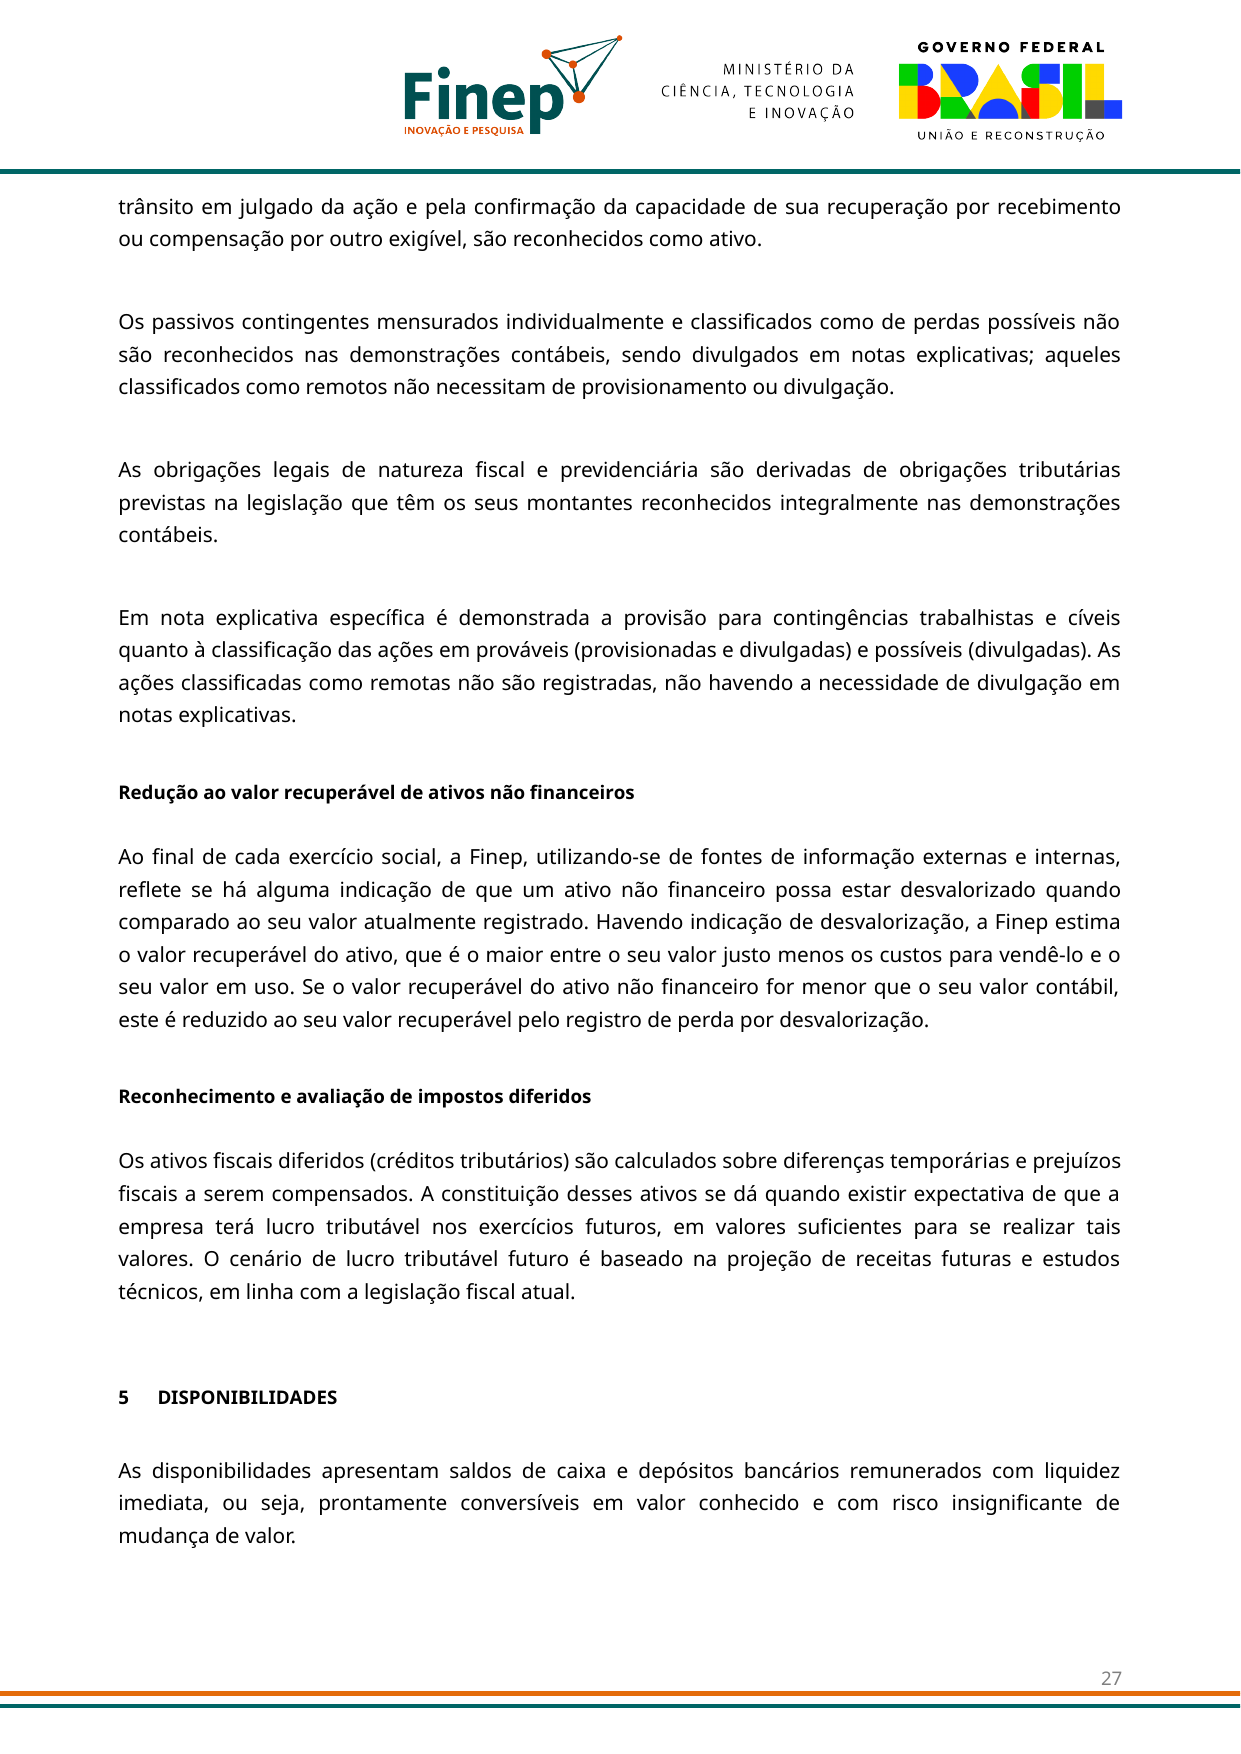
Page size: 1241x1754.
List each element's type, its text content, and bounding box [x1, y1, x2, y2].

text Os ativos fiscais diferidos (créditos tributários) são calculados sobre diferenças temporárias e prejuízos fiscais a serem compensados. A constituição desses ativos se dá quando existir expectativa de que a empresa terá lucro tributável nos exercícios futuros, em valores suficientes para se realizar tais valores. O cenário de lucro tributável futuro é baseado na projeção de receitas futuras e estudos técnicos, em linha com a legislação fiscal atual. [118, 1147, 1122, 1305]
text As obrigações legais de natureza fiscal e previdenciária são derivadas de obrigações tributárias previstas na legislação que têm os seus montantes reconhecidos integralmente nas demonstrações contábeis. [118, 455, 1122, 549]
subtitle Redução ao valor recuperável de ativos não financeiros [118, 779, 1122, 804]
list Disponibilidades [118, 1384, 1122, 1410]
subtitle Reconhecimento e avaliação de impostos diferidos [118, 1083, 1122, 1109]
text Em nota explicativa específica é demonstrada a provisão para contingências trabalhistas e cíveis quanto à classificação das ações em prováveis (provisionadas e divulgadas) e possíveis (divulgadas). As ações classificadas como remotas não são registradas, não havendo a necessidade de divulgação em notas explicativas. [118, 603, 1122, 729]
text trânsito em julgado da ação e pela confirmação da capacidade de sua recuperação por recebimento ou compensação por outro exigível, são reconhecidos como ativo. [118, 192, 1122, 253]
text As disponibilidades apresentam saldos de caixa e depósitos bancários remunerados com liquidez imediata, ou seja, prontamente conversíveis em valor conhecido e com risco insignificante de mudança de valor. [118, 1456, 1122, 1549]
text Ao final de cada exercício social, a Finep, utilizando-se de fontes de informação externas e internas, reflete se há alguma indicação de que um ativo não financeiro possa estar desvalorizado quando comparado ao seu valor atualmente registrado. Havendo indicação de desvalorização, a Finep estima o valor recuperável do ativo, que é o maior entre o seu valor justo menos os custos para vendê-lo e o seu valor em uso. Se o valor recuperável do ativo não financeiro for menor que o seu valor contábil, este é reduzido ao seu valor recuperável pelo registro de perda por desvalorização. [118, 842, 1122, 1033]
text Os passivos contingentes mensurados individualmente e classificados como de perdas possíveis não são reconhecidos nas demonstrações contábeis, sendo divulgados em notas explicativas; aqueles classificados como remotos não necessitam de provisionamento ou divulgação. [118, 307, 1122, 401]
